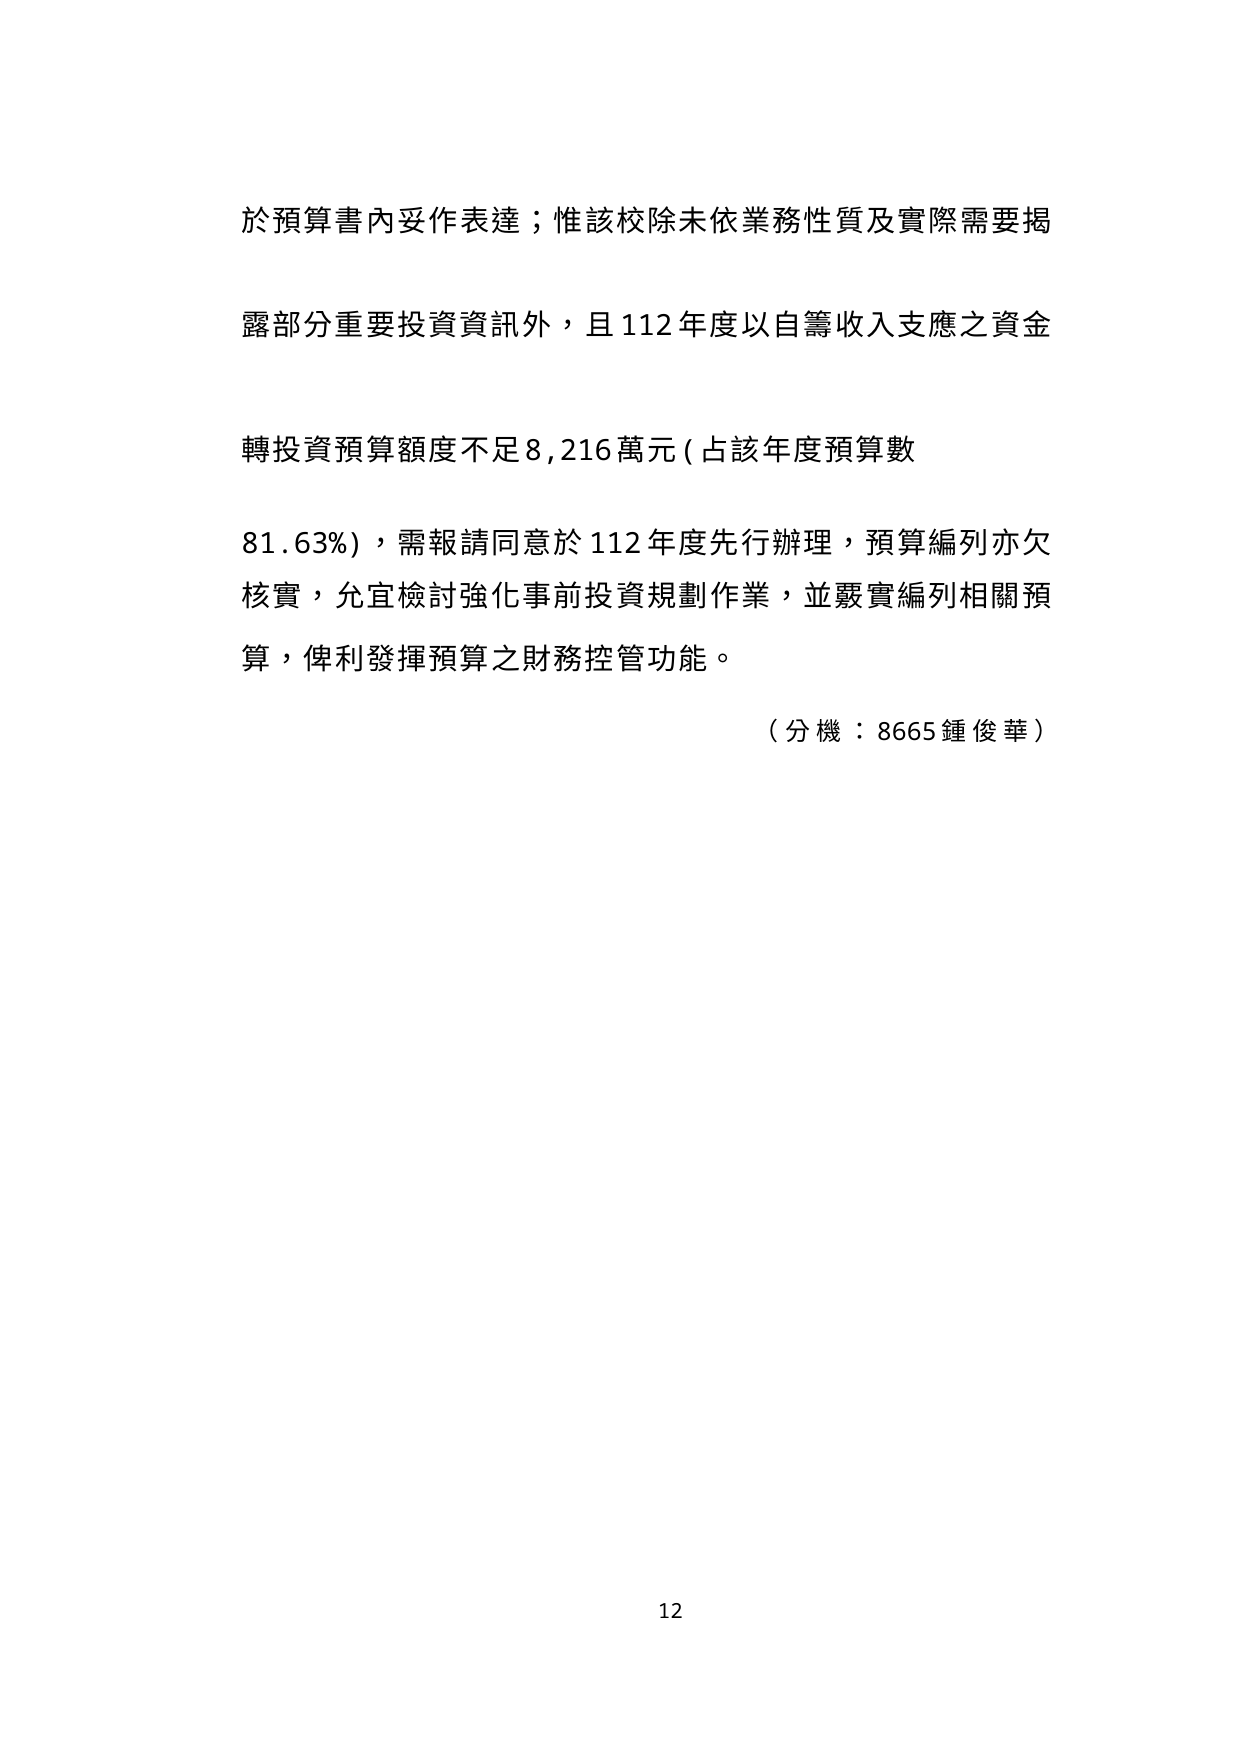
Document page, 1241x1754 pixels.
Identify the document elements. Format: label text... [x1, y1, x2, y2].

text 於預算書內妥作表達；惟該校除未依業務性質及實際需要揭露部分重要投資資訊外，且112年度以自籌收入支應之資金轉投資預算額度不足8,216萬元(占該年度預算數81.63%)，需報請同意於112年度先行辦理，預算編列亦欠核實，允宜檢討強化事前投資規劃作業，並覈實編列相關預算，俾利發揮預算之財務控管功能。 [236, 177, 1063, 677]
text （分機：8665鍾俊華） [177, 677, 1063, 740]
